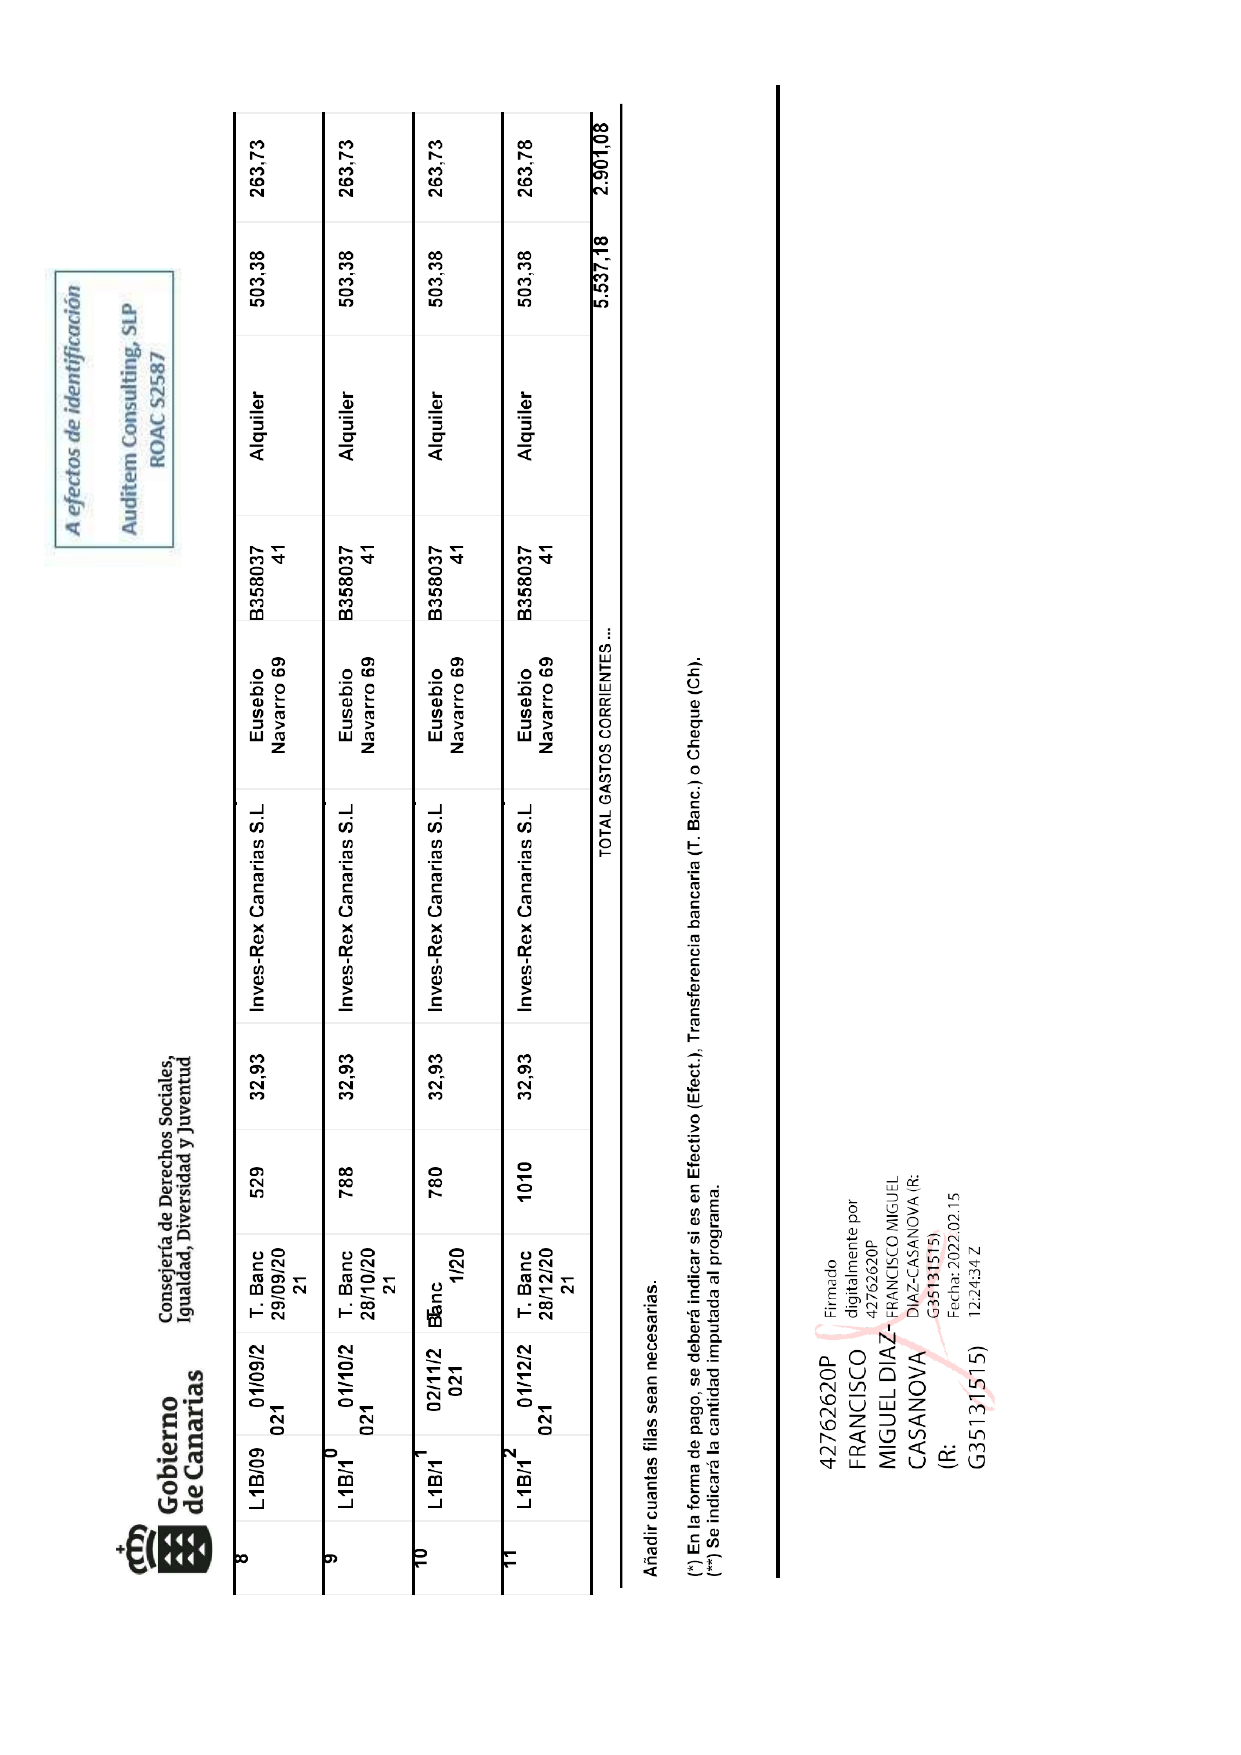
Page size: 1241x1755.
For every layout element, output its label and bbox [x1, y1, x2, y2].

table_cell [325, 1130, 412, 1233]
table_cell [504, 790, 590, 1022]
table_cell [504, 1024, 590, 1128]
table_cell [504, 223, 590, 335]
table_cell [325, 1235, 412, 1332]
table_cell [415, 1333, 501, 1434]
table_cell [415, 223, 501, 335]
table_cell [325, 621, 412, 788]
table_cell [325, 1522, 412, 1594]
table_cell [415, 1436, 501, 1520]
table_cell [504, 516, 590, 619]
table_cell [504, 1235, 590, 1332]
table_cell [504, 1436, 590, 1520]
table_cell [504, 621, 590, 788]
table_cell [236, 1436, 322, 1520]
table_cell [415, 621, 501, 788]
table_cell [415, 336, 501, 514]
table_cell [415, 1235, 501, 1332]
table_cell [236, 1024, 322, 1128]
table_cell [415, 1130, 501, 1233]
table_cell [504, 1333, 590, 1434]
table_cell [325, 790, 412, 1022]
table_cell [504, 1130, 590, 1233]
table_cell [236, 516, 322, 619]
table_cell [236, 1235, 322, 1332]
table_header [236, 114, 322, 221]
table_cell [504, 336, 590, 514]
table_cell [504, 1522, 590, 1594]
table_cell [236, 790, 322, 1022]
table_cell [325, 516, 412, 619]
table_header [415, 114, 501, 221]
table_header [325, 114, 412, 221]
table_cell [236, 621, 322, 788]
table_cell [415, 1024, 501, 1128]
table_cell [236, 1522, 322, 1594]
table_cell [236, 223, 322, 335]
table_cell [325, 336, 412, 514]
table_header [504, 114, 590, 221]
table_cell [325, 223, 412, 335]
table_cell [415, 790, 501, 1022]
table_cell [236, 336, 322, 514]
table_cell [236, 1130, 322, 1233]
table_cell [325, 1333, 412, 1434]
table_cell [236, 1333, 322, 1434]
table_cell [415, 1522, 501, 1594]
table_cell [325, 1024, 412, 1128]
table_cell [325, 1436, 412, 1520]
table_cell [415, 516, 501, 619]
